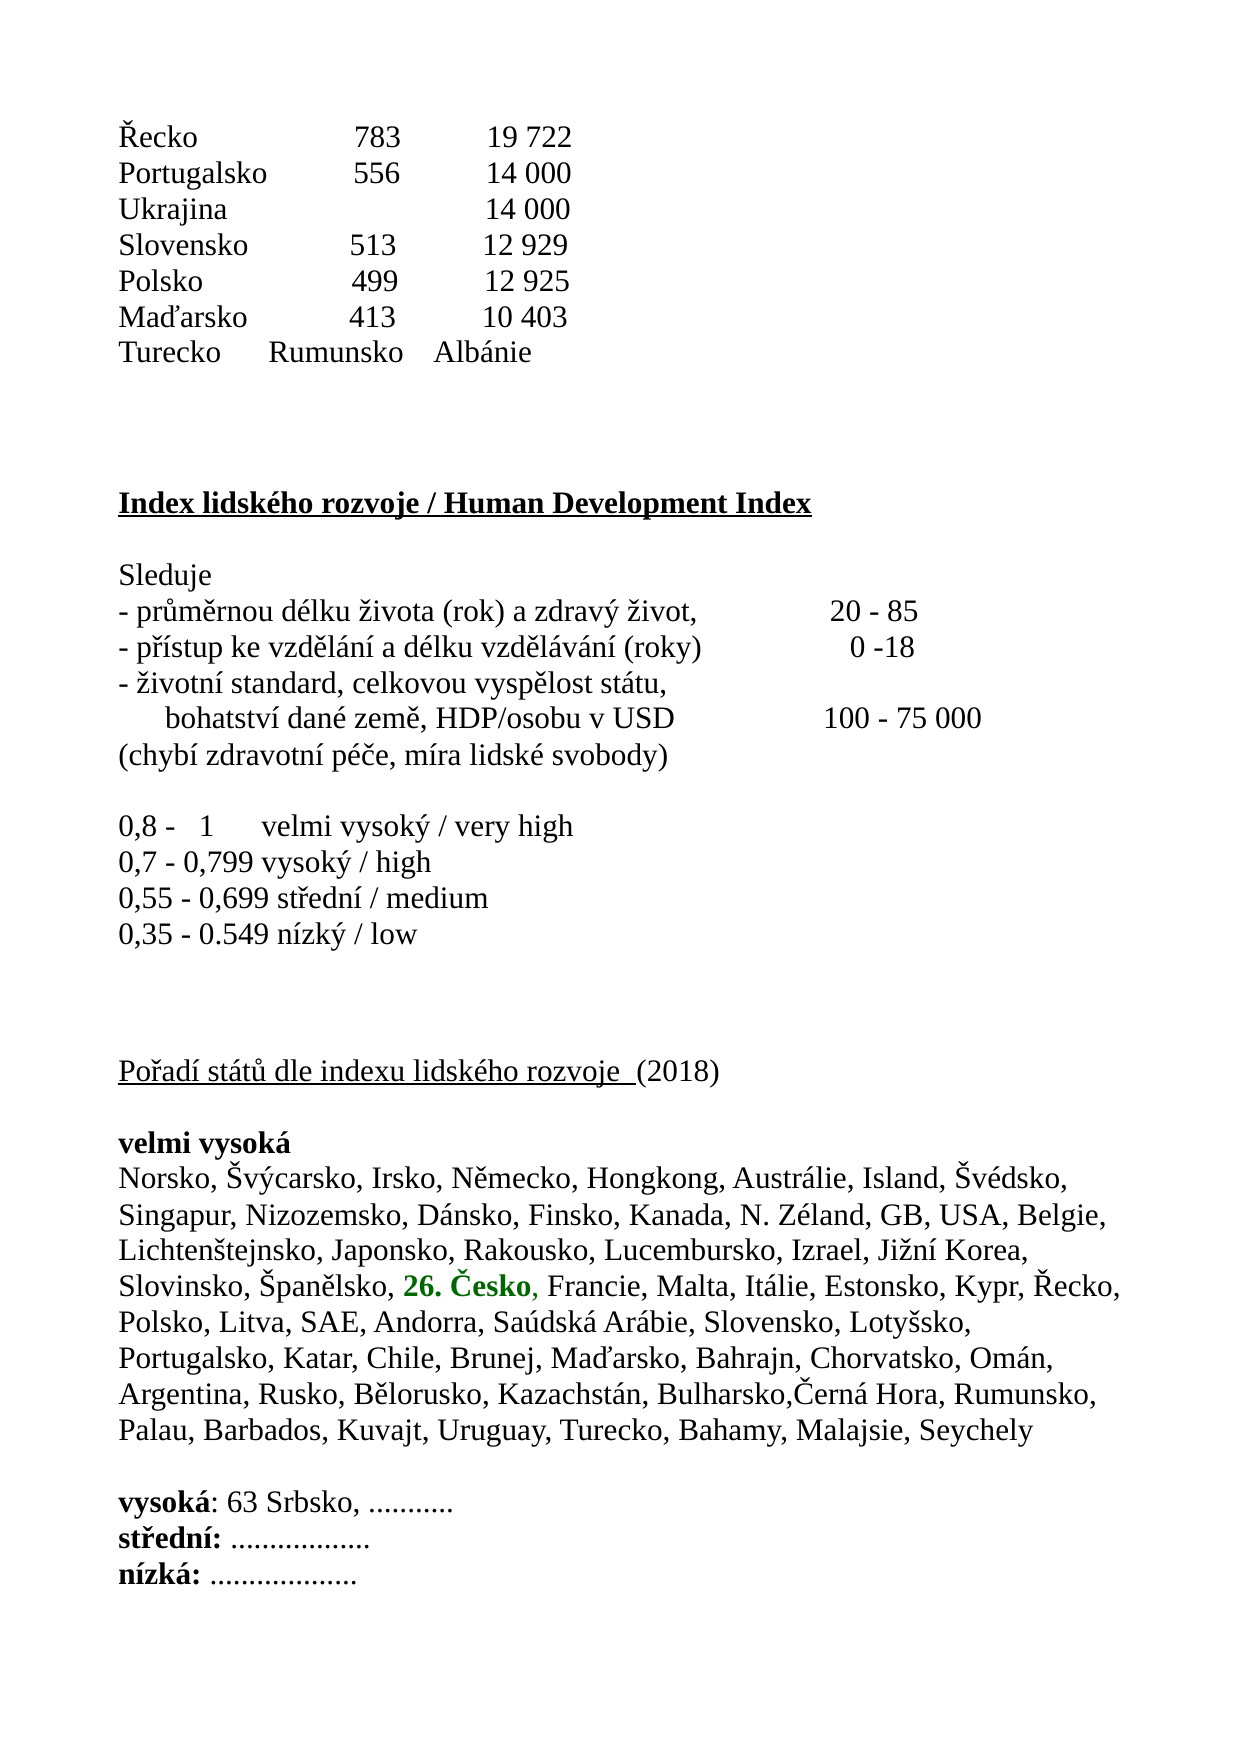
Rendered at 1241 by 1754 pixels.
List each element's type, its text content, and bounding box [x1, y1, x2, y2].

text Polsko 499 12 925 [118, 262, 1122, 298]
text velmi vysoká [118, 1124, 1122, 1160]
text Index lidského rozvoje / Human Development Index [118, 484, 1122, 520]
text - přístup ke vzdělání a délku vzdělávání (roky) 0 -18 [118, 628, 1122, 664]
text vysoká: 63 Srbsko, ........... [118, 1483, 1122, 1519]
text Portugalsko 556 14 000 [118, 154, 1122, 190]
text Ukrajina 14 000 [118, 190, 1122, 226]
text (chybí zdravotní péče, míra lidské svobody) [118, 736, 1122, 772]
text střední: .................. [118, 1519, 1122, 1555]
text 0,35 - 0.549 nízký / low [118, 915, 1122, 951]
text Turecko Rumunsko Albánie [118, 334, 1122, 370]
text bohatství dané země, HDP/osobu v USD 100 - 75 000 [118, 700, 1122, 736]
text 0,55 - 0,699 střední / medium [118, 879, 1122, 915]
text Pořadí států dle indexu lidského rozvoje (2018) [118, 1052, 1122, 1088]
text 0,8 - 1 velmi vysoký / very high [118, 808, 1122, 843]
text 0,7 - 0,799 vysoký / high [118, 843, 1122, 879]
text - průměrnou délku života (rok) a zdravý život, 20 - 85 [118, 592, 1122, 628]
text nízká: ................... [118, 1555, 1122, 1591]
text Maďarsko 413 10 403 [118, 298, 1122, 334]
text - životní standard, celkovou vyspělost státu, [118, 664, 1122, 700]
text Sleduje [118, 556, 1122, 592]
text Slovensko 513 12 929 [118, 226, 1122, 262]
text Řecko 783 19 722 [118, 118, 1122, 154]
text Norsko, Švýcarsko, Irsko, Německo, Hongkong, Austrálie, Island, Švédsko, Singapur, Nizozemsko, Dánsko, Finsko, Kanada, N. Zéland, GB, USA, Belgie, Lichtenštejnsko, Japonsko, Rakousko, Lucembursko, Izrael, Jižní Korea, Slovinsko, Španělsko, 26. Česko, Francie, Malta, Itálie, Estonsko, Kypr, Řecko, Polsko, Litva, SAE, Andorra, Saúdská Arábie, Slovensko, Lotyšsko, Portugalsko, Katar, Chile, Brunej, Maďarsko, Bahrajn, Chorvatsko, Omán, Argentina, Rusko, Bělorusko, Kazachstán, Bulharsko,Černá Hora, Rumunsko, Palau, Barbados, Kuvajt, Uruguay, Turecko, Bahamy, Malajsie, Seychely [118, 1160, 1122, 1447]
